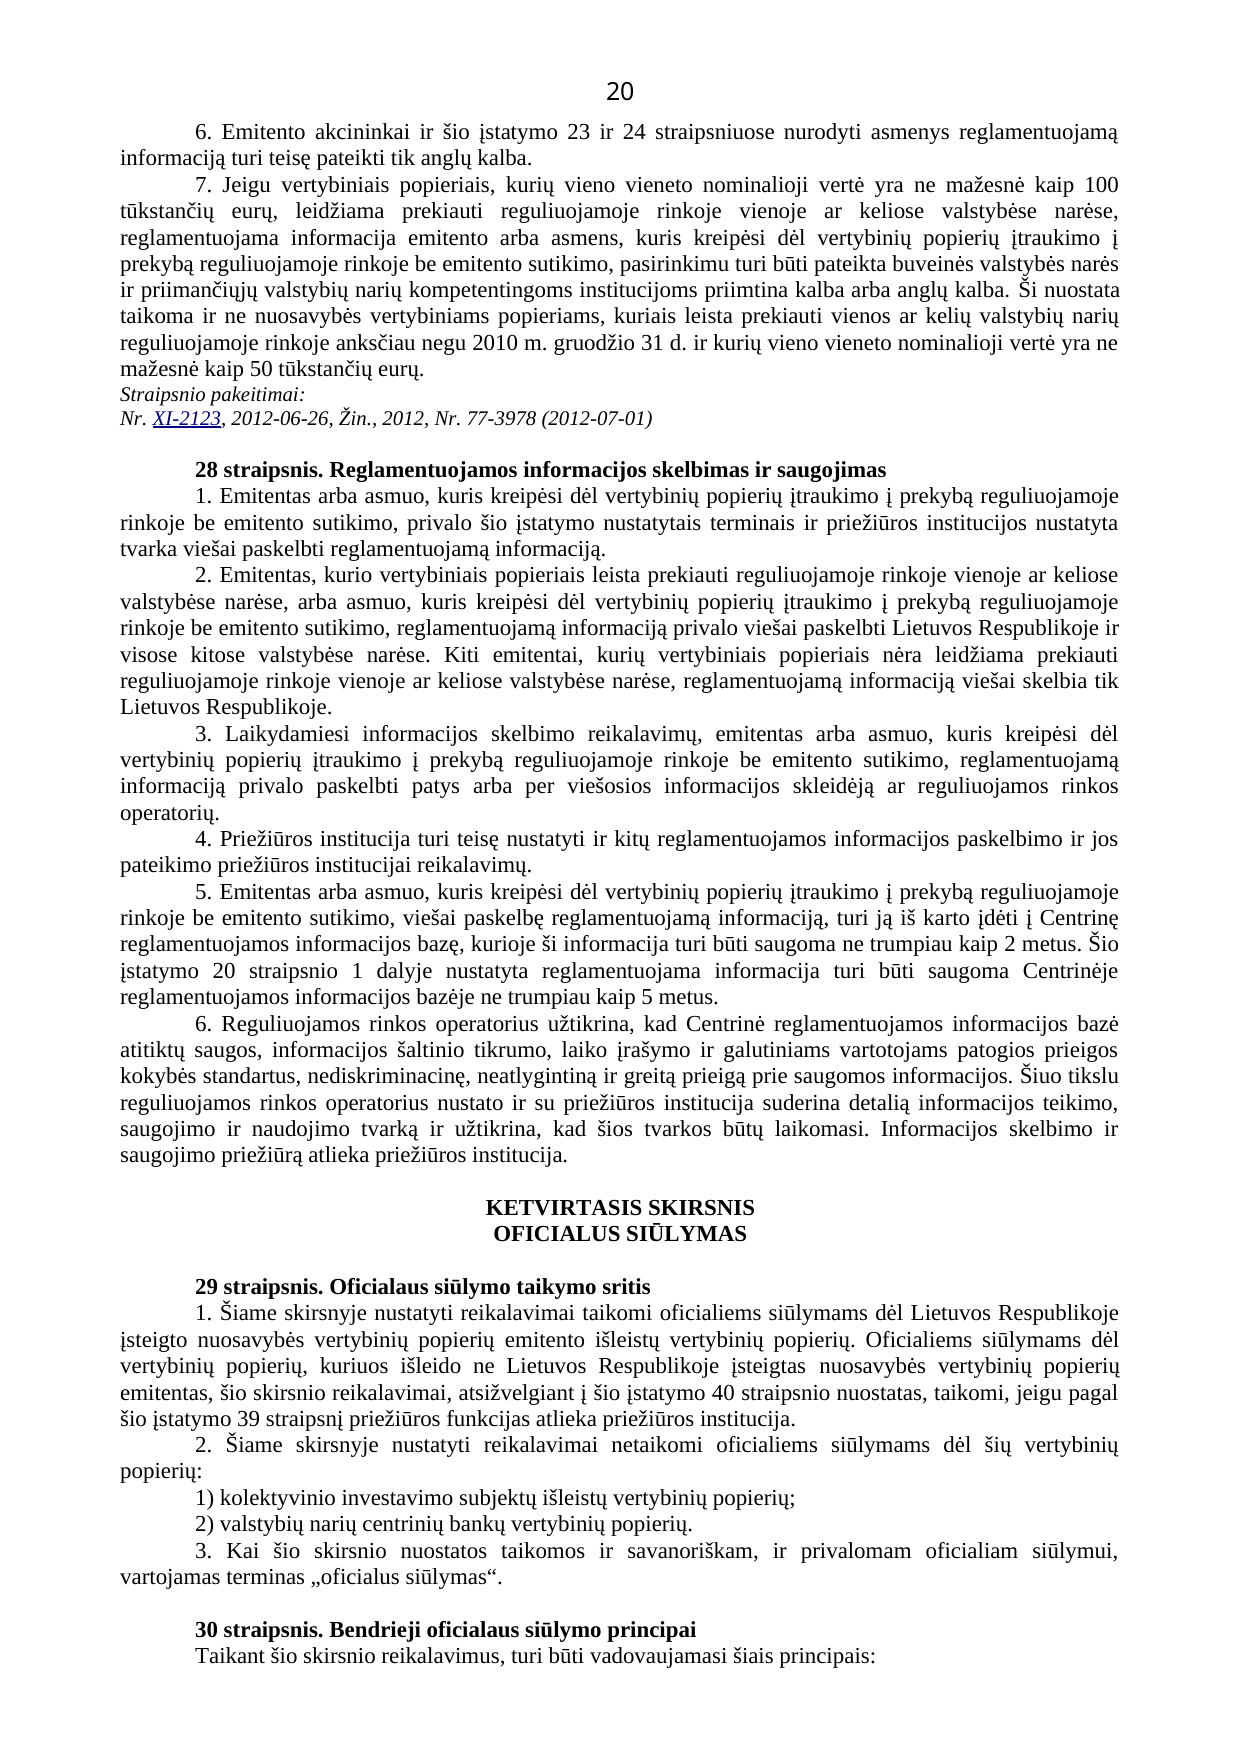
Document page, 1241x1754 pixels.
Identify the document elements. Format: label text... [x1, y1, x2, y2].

text KETVIRTASIS SKIRSNIS [120, 1194, 1120, 1220]
text 28 straipsnis. Reglamentuojamos informacijos skelbimas ir saugojimas [120, 456, 1120, 482]
text 1. Emitentas arba asmuo, kuris kreipėsi dėl vertybinių popierių įtraukimo į prekybą reguliuojamoje rinkoje be emitento sutikimo, privalo šio įstatymo nustatytais terminais ir priežiūros institucijos nustatyta tvarka viešai paskelbti reglamentuojamą informaciją. [120, 482, 1120, 562]
text 2. Emitentas, kurio vertybiniais popieriais leista prekiauti reguliuojamoje rinkoje vienoje ar keliose valstybėse narėse, arba asmuo, kuris kreipėsi dėl vertybinių popierių įtraukimo į prekybą reguliuojamoje rinkoje be emitento sutikimo, reglamentuojamą informaciją privalo viešai paskelbti Lietuvos Respublikoje ir visose kitose valstybėse narėse. Kiti emitentai, kurių vertybiniais popieriais nėra leidžiama prekiauti reguliuojamoje rinkoje vienoje ar keliose valstybėse narėse, reglamentuojamą informaciją viešai skelbia tik Lietuvos Respublikoje. [120, 562, 1120, 720]
text Straipsnio pakeitimai: [120, 382, 1120, 406]
text 4. Priežiūros institucija turi teisę nustatyti ir kitų reglamentuojamos informacijos paskelbimo ir jos pateikimo priežiūros institucijai reikalavimų. [120, 825, 1120, 878]
text 1. Šiame skirsnyje nustatyti reikalavimai taikomi oficialiems siūlymams dėl Lietuvos Respublikoje įsteigto nuosavybės vertybinių popierių emitento išleistų vertybinių popierių. Oficialiems siūlymams dėl vertybinių popierių, kuriuos išleido ne Lietuvos Respublikoje įsteigtas nuosavybės vertybinių popierių emitentas, šio skirsnio reikalavimai, atsižvelgiant į šio įstatymo 40 straipsnio nuostatas, taikomi, jeigu pagal šio įstatymo 39 straipsnį priežiūros funkcijas atlieka priežiūros institucija. [120, 1299, 1120, 1431]
text 6. Reguliuojamos rinkos operatorius užtikrina, kad Centrinė reglamentuojamos informacijos bazė atitiktų saugos, informacijos šaltinio tikrumo, laiko įrašymo ir galutiniams vartotojams patogios prieigos kokybės standartus, nediskriminacinę, neatlygintiną ir greitą prieigą prie saugomos informacijos. Šiuo tikslu reguliuojamos rinkos operatorius nustato ir su priežiūros institucija suderina detalią informacijos teikimo, saugojimo ir naudojimo tvarką ir užtikrina, kad šios tvarkos būtų laikomasi. Informacijos skelbimo ir saugojimo priežiūrą atlieka priežiūros institucija. [120, 1009, 1120, 1168]
text 1) kolektyvinio investavimo subjektų išleistų vertybinių popierių; [120, 1484, 1120, 1510]
text 29 straipsnis. Oficialaus siūlymo taikymo sritis [120, 1273, 1120, 1299]
text Nr. XI-2123, 2012-06-26, Žin., 2012, Nr. 77-3978 (2012-07-01) [120, 406, 1120, 430]
text 3. Kai šio skirsnio nuostatos taikomos ir savanoriškam, ir privalomam oficialiam siūlymui, vartojamas terminas „oficialus siūlymas“. [120, 1537, 1120, 1589]
text OFICIALUS SIŪLYMAS [120, 1220, 1120, 1247]
text 30 straipsnis. Bendrieji oficialaus siūlymo principai [120, 1616, 1120, 1642]
text 2) valstybių narių centrinių bankų vertybinių popierių. [120, 1510, 1120, 1537]
text 6. Emitento akcininkai ir šio įstatymo 23 ir 24 straipsniuose nurodyti asmenys reglamentuojamą informaciją turi teisę pateikti tik anglų kalba. [120, 118, 1120, 171]
text 2. Šiame skirsnyje nustatyti reikalavimai netaikomi oficialiems siūlymams dėl šių vertybinių popierių: [120, 1431, 1120, 1484]
text Taikant šio skirsnio reikalavimus, turi būti vadovaujamasi šiais principais: [120, 1642, 1120, 1668]
text 7. Jeigu vertybiniais popieriais, kurių vieno vieneto nominalioji vertė yra ne mažesnė kaip 100 tūkstančių eurų, leidžiama prekiauti reguliuojamoje rinkoje vienoje ar keliose valstybėse narėse, reglamentuojama informacija emitento arba asmens, kuris kreipėsi dėl vertybinių popierių įtraukimo į prekybą reguliuojamoje rinkoje be emitento sutikimo, pasirinkimu turi būti pateikta buveinės valstybės narės ir priimančiųjų valstybių narių kompetentingoms institucijoms priimtina kalba arba anglų kalba. Ši nuostata taikoma ir ne nuosavybės vertybiniams popieriams, kuriais leista prekiauti vienos ar kelių valstybių narių reguliuojamoje rinkoje anksčiau negu 2010 m. gruodžio 31 d. ir kurių vieno vieneto nominalioji vertė yra ne mažesnė kaip 50 tūkstančių eurų. [120, 171, 1120, 382]
text 5. Emitentas arba asmuo, kuris kreipėsi dėl vertybinių popierių įtraukimo į prekybą reguliuojamoje rinkoje be emitento sutikimo, viešai paskelbę reglamentuojamą informaciją, turi ją iš karto įdėti į Centrinę reglamentuojamos informacijos bazę, kurioje ši informacija turi būti saugoma ne trumpiau kaip 2 metus. Šio įstatymo 20 straipsnio 1 dalyje nustatyta reglamentuojama informacija turi būti saugoma Centrinėje reglamentuojamos informacijos bazėje ne trumpiau kaip 5 metus. [120, 878, 1120, 1009]
text 3. Laikydamiesi informacijos skelbimo reikalavimų, emitentas arba asmuo, kuris kreipėsi dėl vertybinių popierių įtraukimo į prekybą reguliuojamoje rinkoje be emitento sutikimo, reglamentuojamą informaciją privalo paskelbti patys arba per viešosios informacijos skleidėją ar reguliuojamos rinkos operatorių. [120, 720, 1120, 825]
